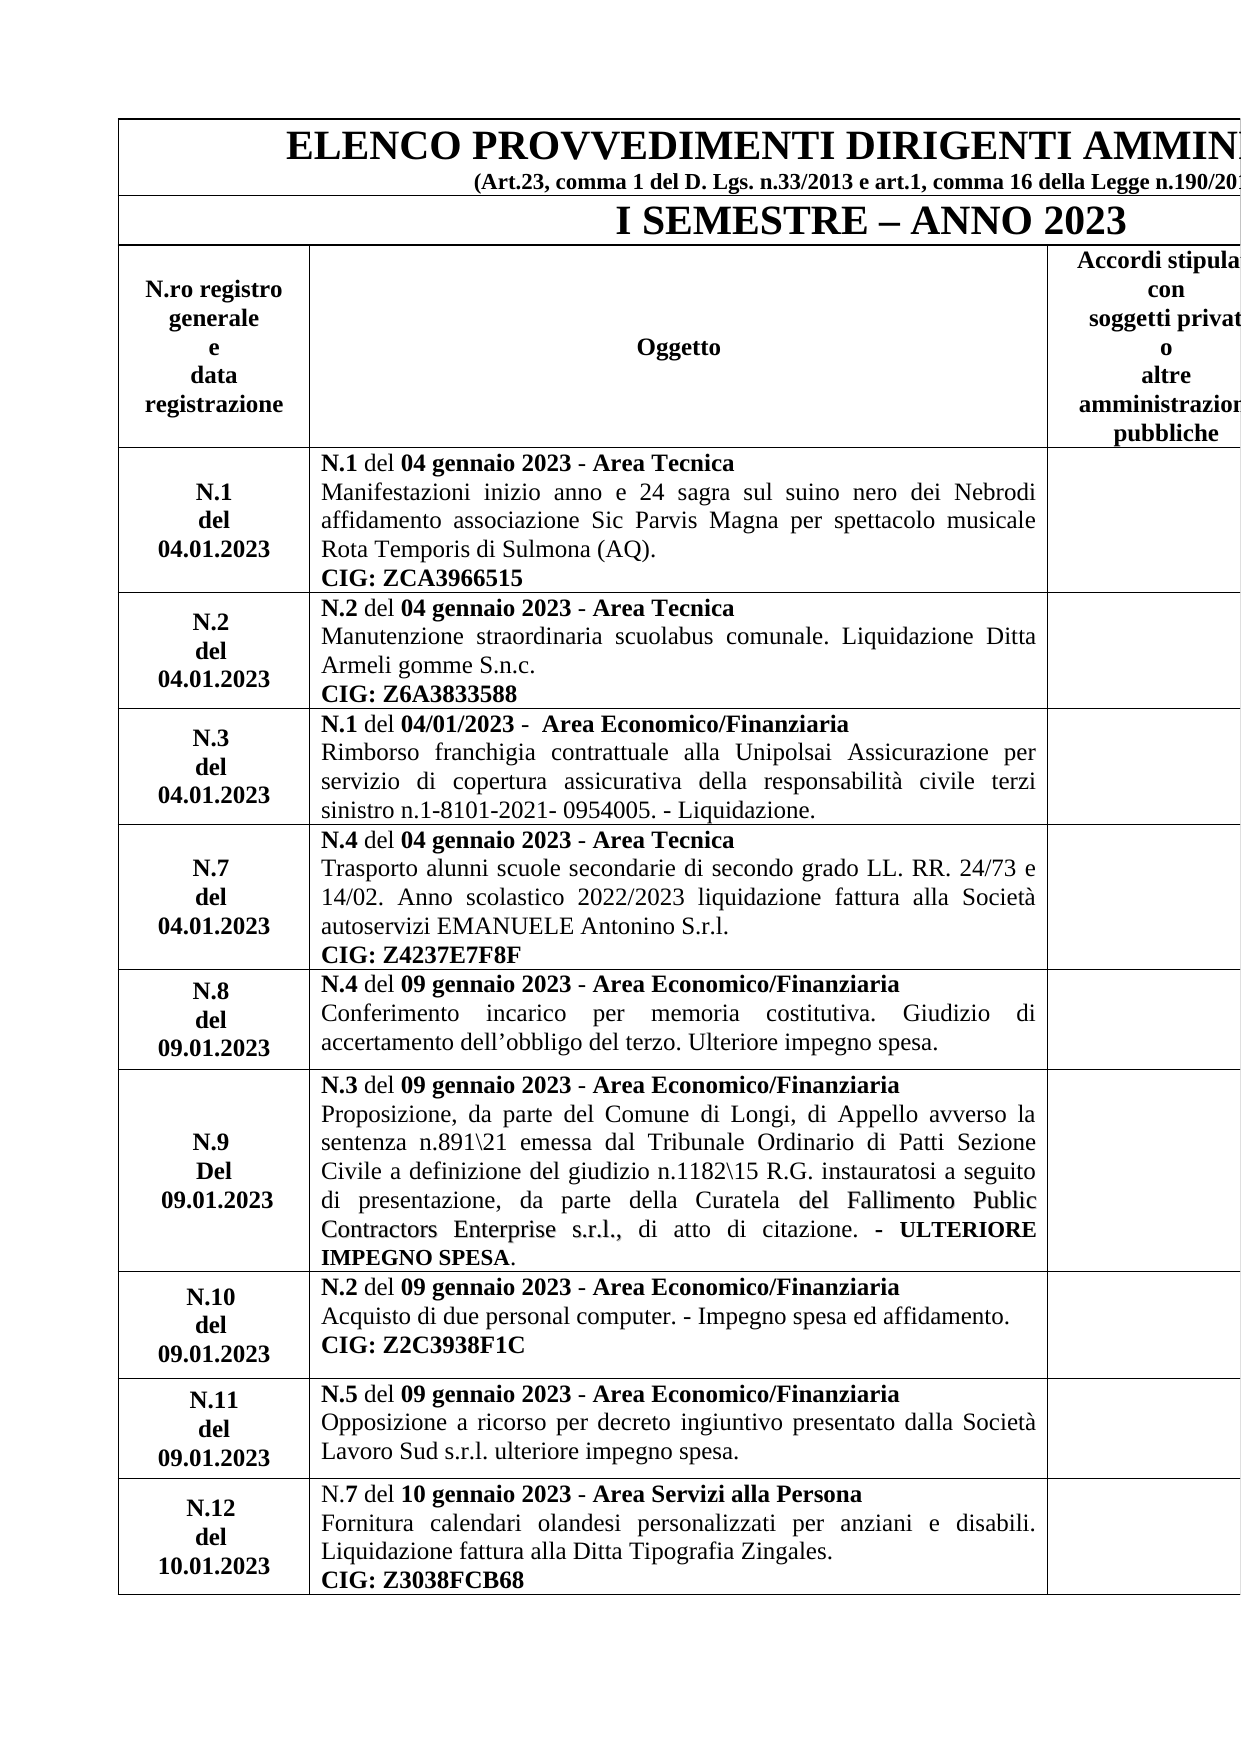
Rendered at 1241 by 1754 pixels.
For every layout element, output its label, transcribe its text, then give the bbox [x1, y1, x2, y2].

table_cell [1048, 1379, 1240, 1478]
table_cell N.7 del 04.01.2023 [119, 825, 309, 968]
table_cell N.1 del 04.01.2023 [119, 448, 309, 592]
table_cell N.9 Del 09.01.2023 [119, 1070, 309, 1271]
table_cell [1048, 825, 1240, 968]
table_cell N.5 del 09 gennaio 2023 - Area Economico/Finanziaria Opposizione a ricorso per decreto ingiuntivo presentato dalla Società Lavoro Sud s.r.l. ulteriore impegno spesa. [310, 1379, 1047, 1478]
table_cell N.1 del 04/01/2023 - Area Economico/Finanziaria Rimborso franchigia contrattuale alla Unipolsai Assicurazione per servizio di copertura assicurativa della responsabilità civile terzi sinistro n.1-8101-2021- 0954005. - Liquidazione. [310, 709, 1047, 824]
table_cell N.2 del 04 gennaio 2023 - Area Tecnica Manutenzione straordinaria scuolabus comunale. Liquidazione Ditta Armeli gomme S.n.c. CIG: Z6A3833588 [310, 593, 1047, 708]
table_cell N.2 del 04.01.2023 [119, 593, 309, 708]
table_cell N.4 del 09 gennaio 2023 - Area Economico/Finanziaria Conferimento incarico per memoria costitutiva. Giudizio di accertamento dell’obbligo del terzo. Ulteriore impegno spesa. [310, 970, 1047, 1069]
table_header ELENCO PROVVEDIMENTI DIRIGENTI AMMINISTRATIVI (Art.23, comma 1 del D. Lgs. n.33/2013 e art.1, comma 16 della Legge n.190/2012) [119, 120, 1240, 194]
table_cell N.3 del 09 gennaio 2023 - Area Economico/Finanziaria Proposizione, da parte del Comune di Longi, di Appello avverso la sentenza n.891\21 emessa dal Tribunale Ordinario di Patti Sezione Civile a definizione del giudizio n.1182\15 R.G. instauratosi a seguito di presentazione, da parte della Curatela del Fallimento Public Contractors Enterprise s.r.l., di atto di citazione. - ULTERIORE IMPEGNO SPESA. [310, 1070, 1047, 1271]
table_cell N.7 del 10 gennaio 2023 - Area Servizi alla Persona Fornitura calendari olandesi personalizzati per anziani e disabili. Liquidazione fattura alla Ditta Tipografia Zingales. CIG: Z3038FCB68 [310, 1479, 1047, 1594]
table_cell Oggetto [310, 246, 1047, 447]
table_cell [1048, 1070, 1240, 1271]
table_cell [1048, 709, 1240, 824]
table_cell [1048, 1479, 1240, 1594]
table_cell N.1 del 04 gennaio 2023 - Area Tecnica Manifestazioni inizio anno e 24 sagra sul suino nero dei Nebrodi affidamento associazione Sic Parvis Magna per spettacolo musicale Rota Temporis di Sulmona (AQ). CIG: ZCA3966515 [310, 448, 1047, 592]
table_cell N.12 del 10.01.2023 [119, 1479, 309, 1594]
table_cell N.10 del 09.01.2023 [119, 1272, 309, 1378]
table_cell [1048, 448, 1240, 592]
table_cell N.ro registro generale e data registrazione [119, 246, 309, 447]
table_cell N.4 del 04 gennaio 2023 - Area Tecnica Trasporto alunni scuole secondarie di secondo grado LL. RR. 24/73 e 14/02. Anno scolastico 2022/2023 liquidazione fattura alla Società autoservizi EMANUELE Antonino S.r.l. CIG: Z4237E7F8F [310, 825, 1047, 968]
table_cell [1048, 593, 1240, 708]
table_cell N.11 del 09.01.2023 [119, 1379, 309, 1478]
table_cell N.2 del 09 gennaio 2023 - Area Economico/Finanziaria Acquisto di due personal computer. - Impegno spesa ed affidamento. CIG: Z2C3938F1C [310, 1272, 1047, 1378]
table_cell [1048, 1272, 1240, 1378]
table_cell Accordi stipulati con soggetti privati o altre amministrazioni pubbliche [1048, 246, 1240, 447]
table_cell I SEMESTRE – ANNO 2023 [119, 196, 1240, 243]
table_cell N.8 del 09.01.2023 [119, 970, 309, 1069]
table_cell N.3 del 04.01.2023 [119, 709, 309, 824]
table_cell [1048, 970, 1240, 1069]
